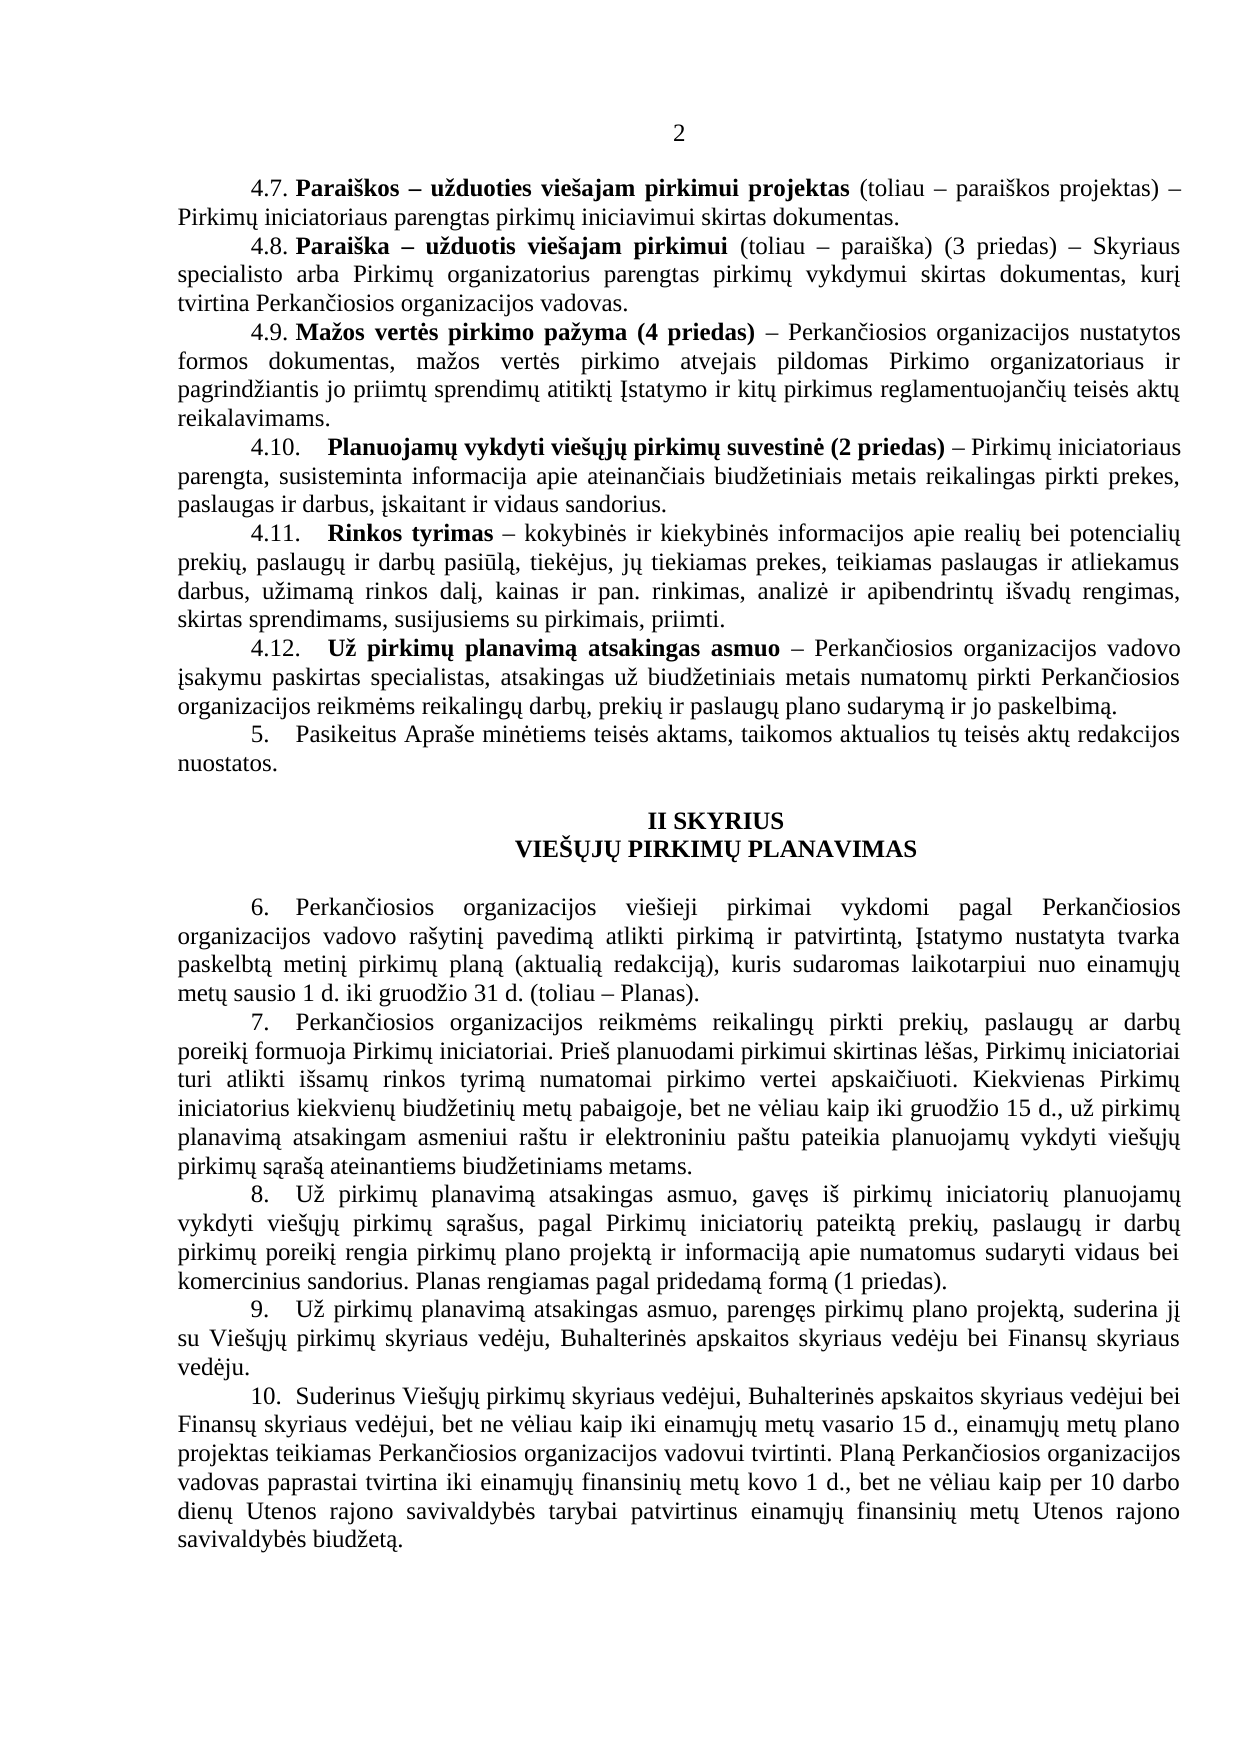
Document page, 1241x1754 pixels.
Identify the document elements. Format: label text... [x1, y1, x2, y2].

text 9. Už pirkimų planavimą atsakingas asmuo, parengęs pirkimų plano projektą, suderina jį su Viešųjų pirkimų skyriaus vedėju, Buhalterinės apskaitos skyriaus vedėju bei Finansų skyriaus vedėju. [177, 1294, 1181, 1381]
text 4.8. Paraiška – užduotis viešajam pirkimui (toliau – paraiška) (3 priedas) – Skyriaus specialisto arba Pirkimų organizatorius parengtas pirkimų vykdymui skirtas dokumentas, kurį tvirtina Perkančiosios organizacijos vadovas. [177, 231, 1181, 317]
text 7. Perkančiosios organizacijos reikmėms reikalingų pirkti prekių, paslaugų ar darbų poreikį formuoja Pirkimų iniciatoriai. Prieš planuodami pirkimui skirtinas lėšas, Pirkimų iniciatoriai turi atlikti išsamų rinkos tyrimą numatomai pirkimo vertei apskaičiuoti. Kiekvienas Pirkimų iniciatorius kiekvienų biudžetinių metų pabaigoje, bet ne vėliau kaip iki gruodžio 15 d., už pirkimų planavimą atsakingam asmeniui raštu ir elektroniniu paštu pateikia planuojamų vykdyti viešųjų pirkimų sąrašą ateinantiems biudžetiniams metams. [177, 1007, 1181, 1179]
text 4.12. Už pirkimų planavimą atsakingas asmuo – Perkančiosios organizacijos vadovo įsakymu paskirtas specialistas, atsakingas už biudžetiniais metais numatomų pirkti Perkančiosios organizacijos reikmėms reikalingų darbų, prekių ir paslaugų plano sudarymą ir jo paskelbimą. [177, 633, 1181, 719]
text 6. Perkančiosios organizacijos viešieji pirkimai vykdomi pagal Perkančiosios organizacijos vadovo rašytinį pavedimą atlikti pirkimą ir patvirtintą, Įstatymo nustatyta tvarka paskelbtą metinį pirkimų planą (aktualią redakciją), kuris sudaromas laikotarpiui nuo einamųjų metų sausio 1 d. iki gruodžio 31 d. (toliau – Planas). [177, 892, 1181, 1007]
text 10. Suderinus Viešųjų pirkimų skyriaus vedėjui, Buhalterinės apskaitos skyriaus vedėjui bei Finansų skyriaus vedėjui, bet ne vėliau kaip iki einamųjų metų vasario 15 d., einamųjų metų plano projektas teikiamas Perkančiosios organizacijos vadovui tvirtinti. Planą Perkančiosios organizacijos vadovas paprastai tvirtina iki einamųjų finansinių metų kovo 1 d., bet ne vėliau kaip per 10 darbo dienų Utenos rajono savivaldybės tarybai patvirtinus einamųjų finansinių metų Utenos rajono savivaldybės biudžetą. [177, 1381, 1181, 1553]
text II SKYRIUS [251, 806, 1181, 834]
text 4.10. Planuojamų vykdyti viešųjų pirkimų suvestinė (2 priedas) – Pirkimų iniciatoriaus parengta, susisteminta informacija apie ateinančiais biudžetiniais metais reikalingas pirkti prekes, paslaugas ir darbus, įskaitant ir vidaus sandorius. [177, 432, 1181, 518]
text 4.7. Paraiškos – užduoties viešajam pirkimui projektas (toliau – paraiškos projektas) – Pirkimų iniciatoriaus parengtas pirkimų iniciavimui skirtas dokumentas. [177, 173, 1181, 231]
text 5. Pasikeitus Apraše minėtiems teisės aktams, taikomos aktualios tų teisės aktų redakcijos nuostatos. [177, 719, 1181, 777]
text 8. Už pirkimų planavimą atsakingas asmuo, gavęs iš pirkimų iniciatorių planuojamų vykdyti viešųjų pirkimų sąrašus, pagal Pirkimų iniciatorių pateiktą prekių, paslaugų ir darbų pirkimų poreikį rengia pirkimų plano projektą ir informaciją apie numatomus sudaryti vidaus bei komercinius sandorius. Planas rengiamas pagal pridedamą formą (1 priedas). [177, 1179, 1181, 1294]
text 4.9. Mažos vertės pirkimo pažyma (4 priedas) – Perkančiosios organizacijos nustatytos formos dokumentas, mažos vertės pirkimo atvejais pildomas Pirkimo organizatoriaus ir pagrindžiantis jo priimtų sprendimų atitiktį Įstatymo ir kitų pirkimus reglamentuojančių teisės aktų reikalavimams. [177, 317, 1181, 432]
text VIEŠŲJŲ PIRKIMŲ PLANAVIMAS [251, 834, 1181, 863]
text 4.11. Rinkos tyrimas – kokybinės ir kiekybinės informacijos apie realių bei potencialių prekių, paslaugų ir darbų pasiūlą, tiekėjus, jų tiekiamas prekes, teikiamas paslaugas ir atliekamus darbus, užimamą rinkos dalį, kainas ir pan. rinkimas, analizė ir apibendrintų išvadų rengimas, skirtas sprendimams, susijusiems su pirkimais, priimti. [177, 518, 1181, 633]
